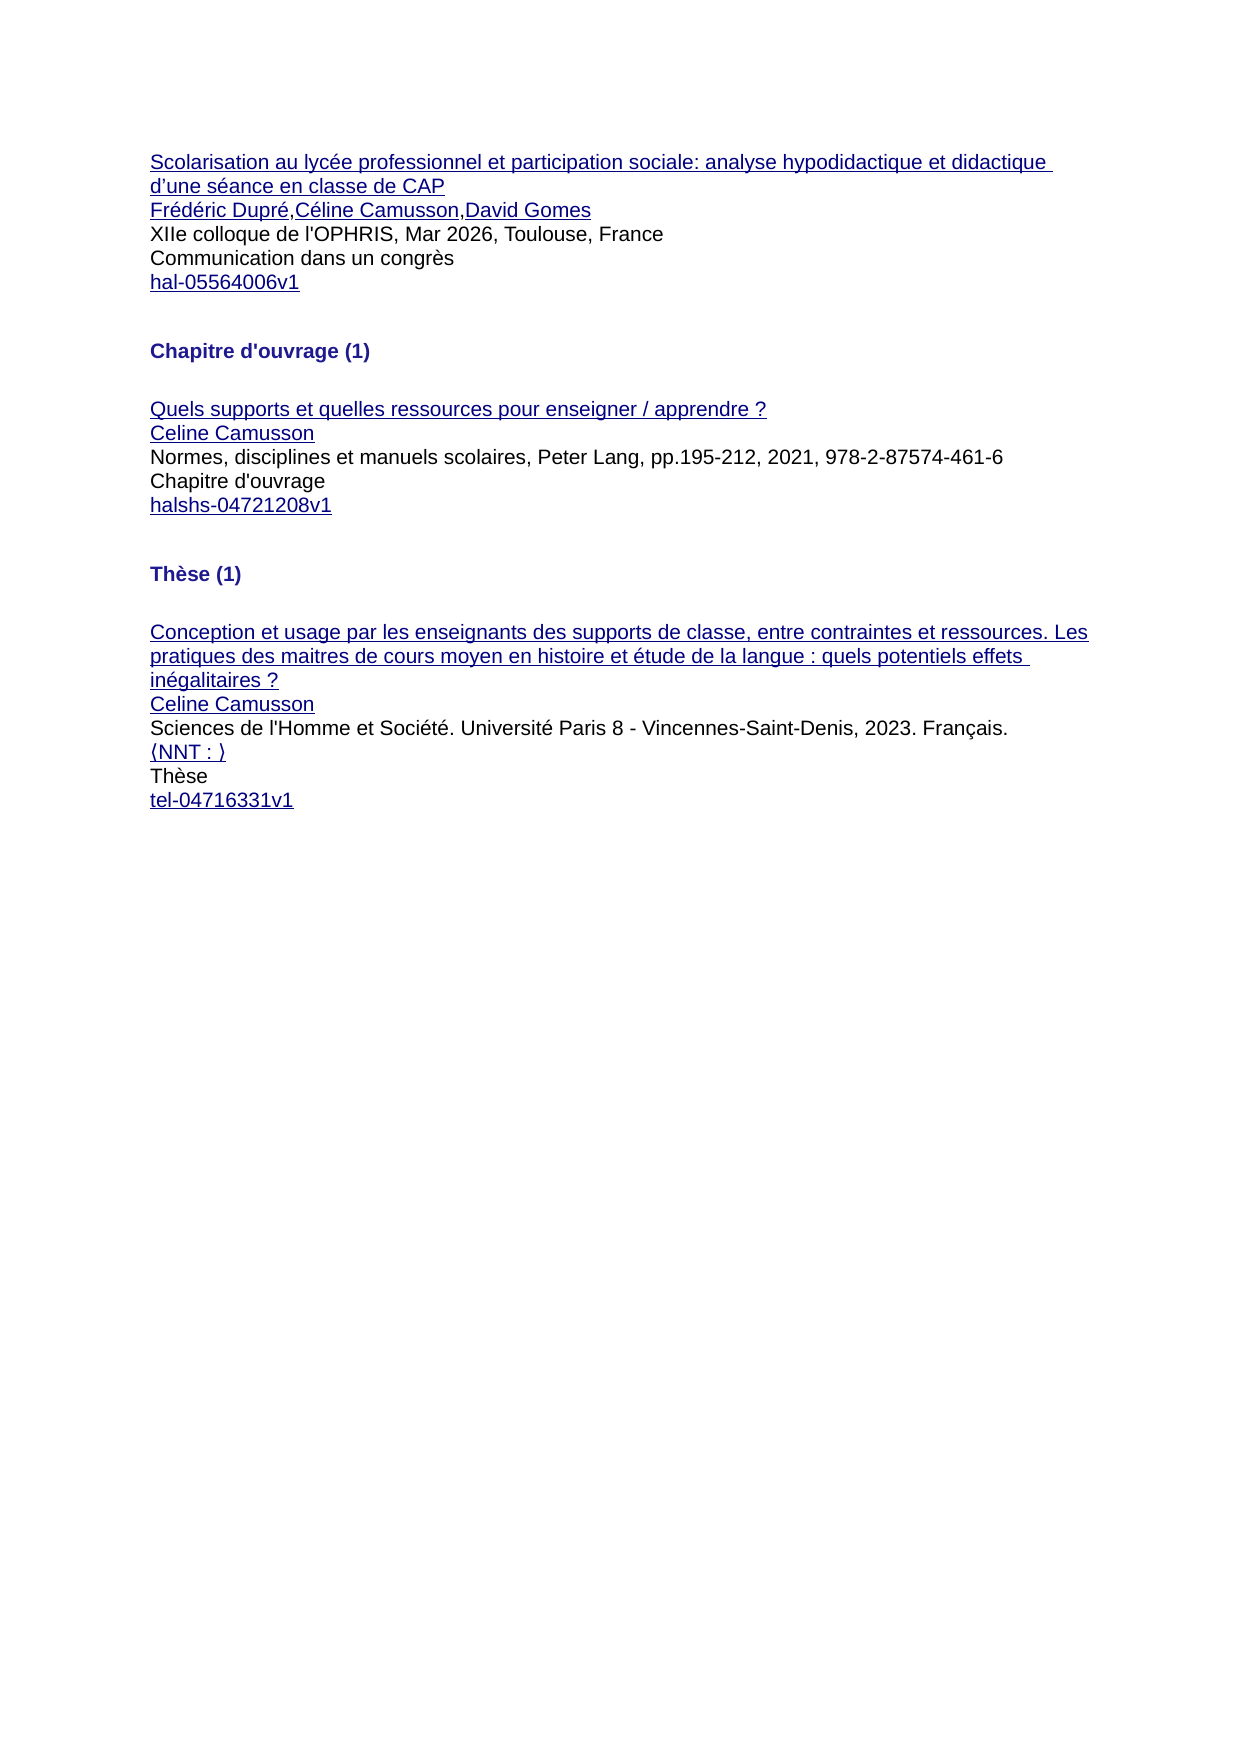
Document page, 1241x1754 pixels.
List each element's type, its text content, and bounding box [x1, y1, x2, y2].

table_header Conception et usage par les enseignants des supports de classe, entre contraintes et ressources. Les pratiques des maitres de cours moyen en histoire et étude de la langue : quels potentiels effets inégalitaires ? Celine Camusson Sciences de l'Homme et Société. Université Paris 8 - Vincennes-Saint-Denis, 2023. Français. ⟨NNT : ⟩ Thèse tel-04716331v1 [150, 620, 1090, 811]
subtitle Thèse (1) [150, 561, 1090, 585]
table_header Quels supports et quelles ressources pour enseigner / apprendre ? Celine Camusson Normes, disciplines et manuels scolaires, Peter Lang, pp.195-212, 2021, 978-2-87574-461-6 Chapitre d'ouvrage halshs-04721208v1 [150, 397, 1090, 517]
table_header Scolarisation au lycée professionnel et participation sociale: analyse hypodidactique et didactique d’une séance en classe de CAP Frédéric Dupré,Céline Camusson,David Gomes XIIe colloque de l'OPHRIS, Mar 2026, Toulouse, France Communication dans un congrès hal-05564006v1 [150, 150, 1090, 294]
subtitle Chapitre d'ouvrage (1) [150, 338, 1090, 362]
